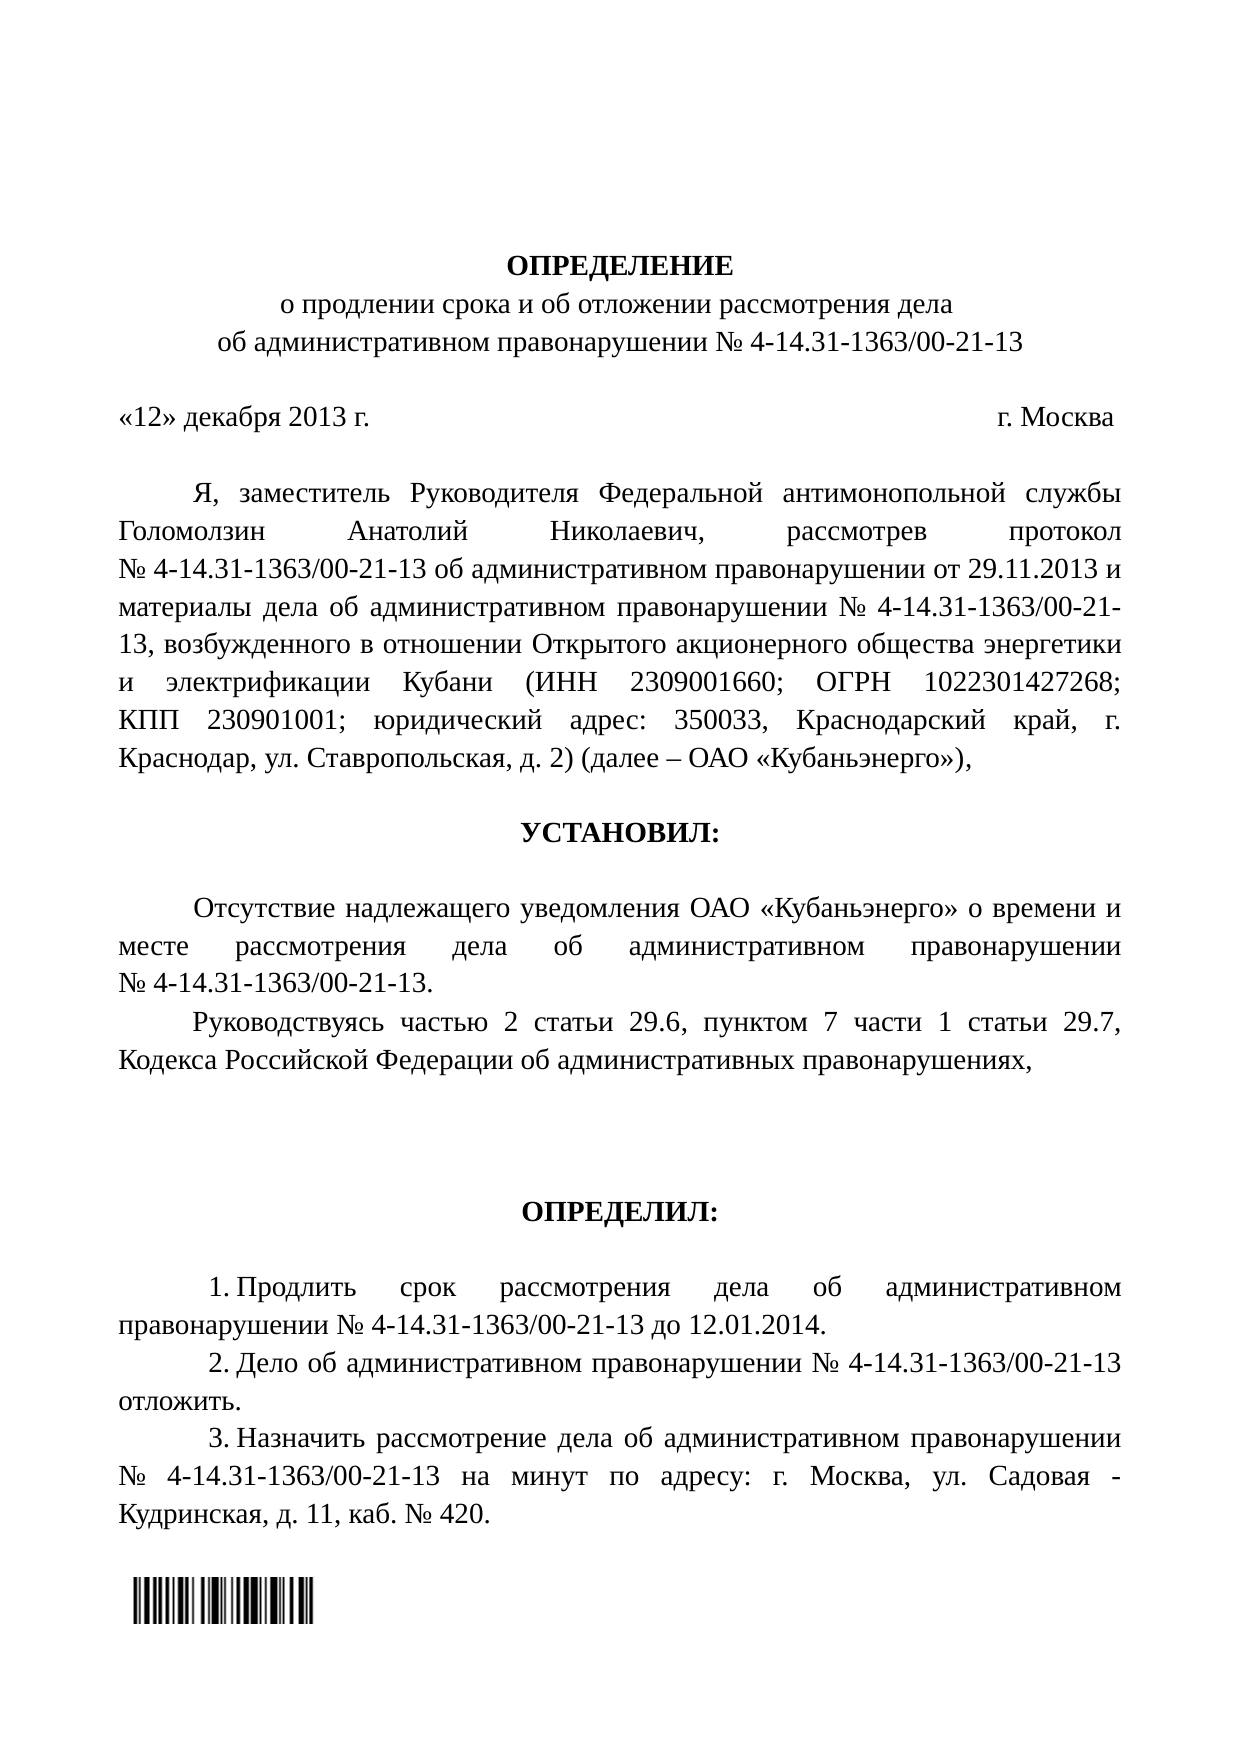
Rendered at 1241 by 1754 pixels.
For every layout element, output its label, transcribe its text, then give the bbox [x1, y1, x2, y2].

text Отсутствие надлежащего уведомления ОАО «Кубаньэнерго» о времени и месте рассмотрения дела об административном правонарушении № 4-14.31-1363/00-21-13. [118, 887, 1122, 1000]
list Назначить рассмотрение дела об административном правонарушении № 4-14.31-1363/00-21-13 на минут по адресу: г. Москва, ул. Садовая - Кудринская, д. 11, каб. № 420. [118, 1416, 1122, 1530]
list Дело об административном правонарушении № 4-14.31-1363/00-21-13 отложить. [118, 1341, 1122, 1416]
text УСТАНОВИЛ: [118, 811, 1122, 849]
text ОПРЕДЕЛИЛ: [118, 1189, 1122, 1227]
text о продлении срока и об отложении рассмотрения дела [118, 282, 1122, 320]
text об административном правонарушении № 4-14.31-1363/00-21-13 [118, 320, 1122, 357]
text 1. Продлить срок рассмотрения дела об административном правонарушении № 4-14.31-1363/00-21-13 до 12.01.2014. [118, 1265, 1122, 1341]
text «12» декабря 2013 г. г. Москва [118, 395, 1122, 433]
text Руководствуясь частью 2 статьи 29.6, пунктом 7 части 1 статьи 29.7, Кодекса Российской Федерации об административных правонарушениях, [118, 1000, 1122, 1076]
text Я, заместитель Руководителя Федеральной антимонопольной службы Голомолзин Анатолий Николаевич, рассмотрев протокол № 4-14.31-1363/00-21-13 об административном правонарушении от 29.11.2013 и материалы дела об административном правонарушении № 4-14.31-1363/00-21-13, возбужденного в отношении Открытого акционерного общества энергетики и электрификации Кубани (ИНН 2309001660; ОГРН 1022301427268; КПП 230901001; юридический адрес: 350033, Краснодарский край, г. Краснодар, ул. Ставропольская, д. 2) (далее – ОАО «Кубаньэнерго»), [118, 471, 1122, 773]
picture [118, 1577, 331, 1624]
subtitle ОПРЕДЕЛЕНИЕ [118, 244, 1122, 282]
